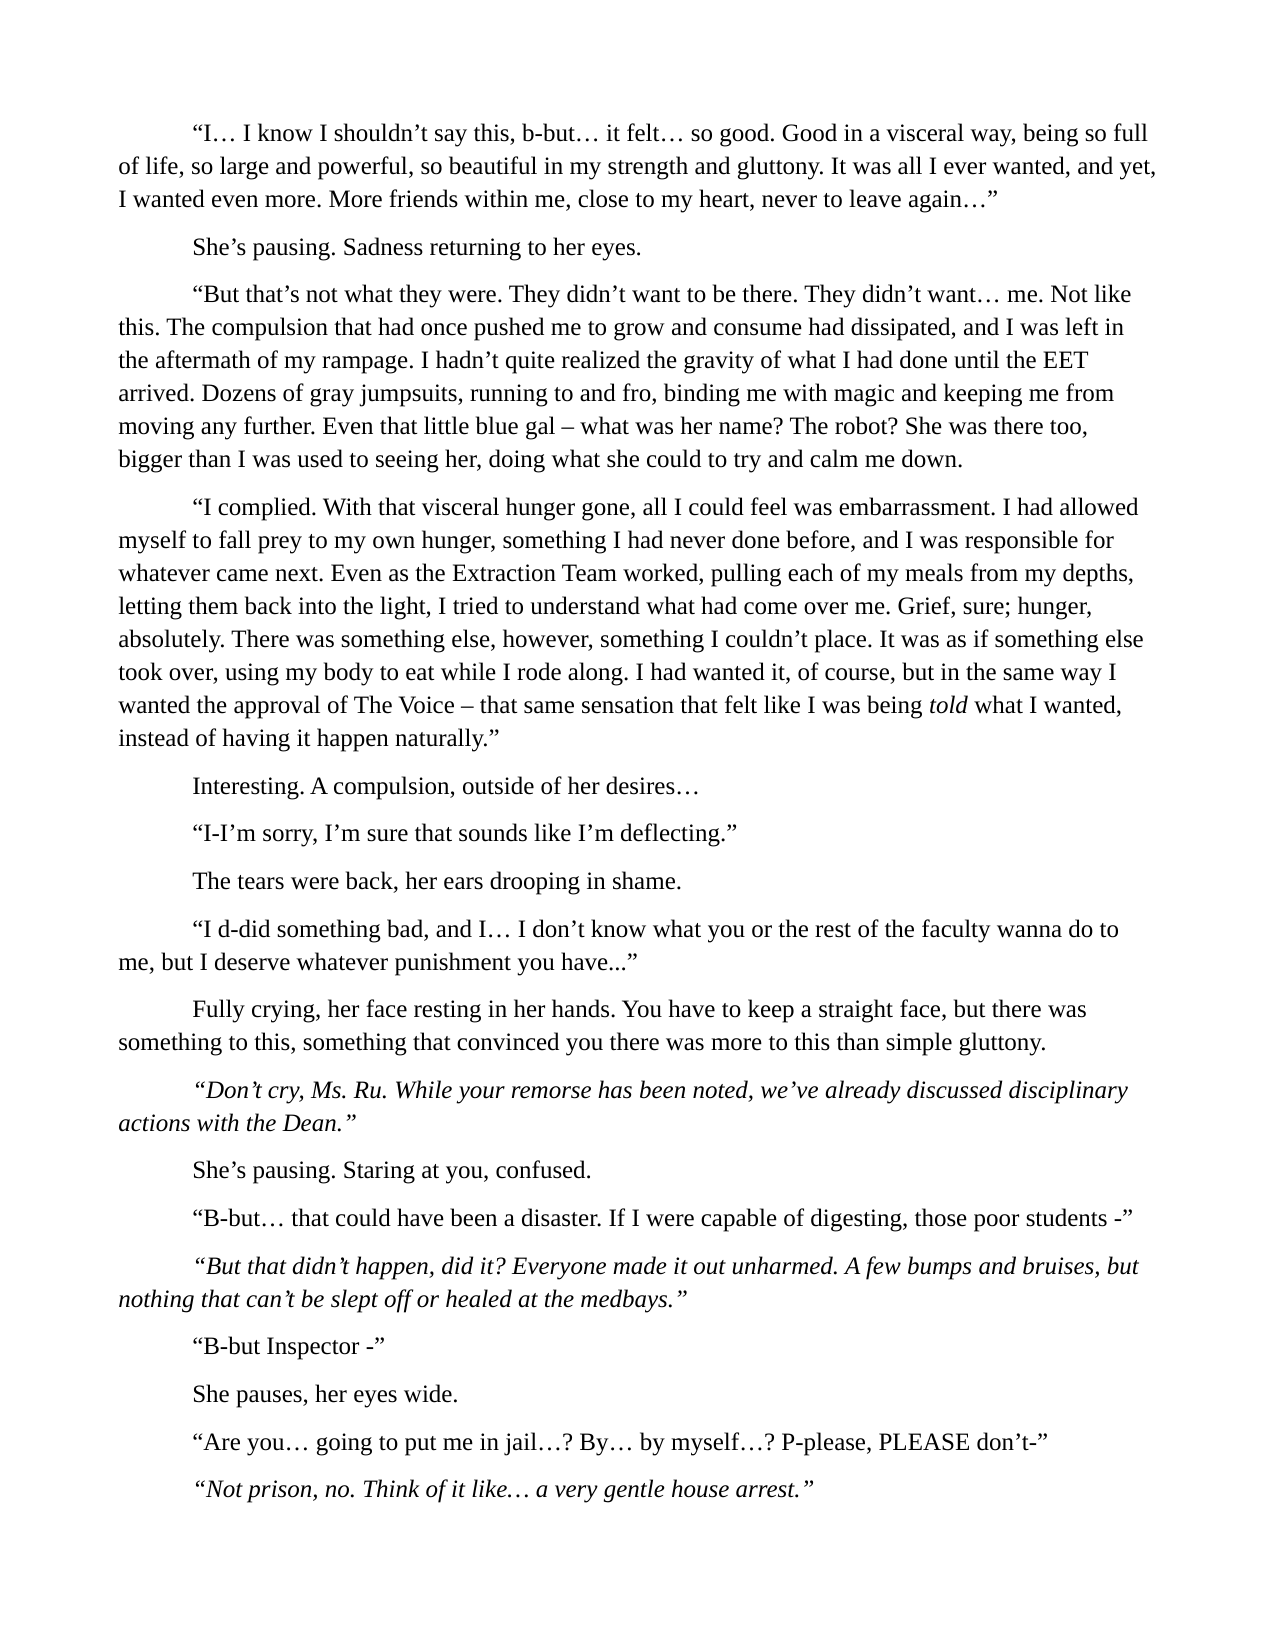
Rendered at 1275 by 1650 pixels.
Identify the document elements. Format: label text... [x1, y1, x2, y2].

text “I-I’m sorry, I’m sure that sounds like I’m deflecting.” [118, 818, 1157, 847]
text “Are you… going to put me in jail…? By… by myself…? P-please, PLEASE don’t-” [118, 1427, 1157, 1455]
text “I d-did something bad, and I… I don’t know what you or the rest of the faculty wanna do to me, but I deserve whatever punishment you have...” [118, 914, 1157, 975]
text “But that’s not what they were. They didn’t want to be there. They didn’t want… me. Not like this. The compulsion that had once pushed me to grow and consume had dissipated, and I was left in the aftermath of my rampage. I hadn’t quite realized the gravity of what I had done until the EET arrived. Dozens of gray jumpsuits, running to and fro, binding me with magic and keeping me from moving any further. Even that little blue gal – what was her name? The robot? She was there too, bigger than I was used to seeing her, doing what she could to try and calm me down. [118, 279, 1157, 473]
text “Don’t cry, Ms. Ru. While your remorse has been noted, we’ve already discussed disciplinary actions with the Dean.” [118, 1075, 1157, 1137]
text She pauses, her eyes wide. [118, 1379, 1157, 1408]
text “B-but… that could have been a disaster. If I were capable of digesting, those poor students -” [118, 1203, 1157, 1232]
text “But that didn’t happen, did it? Everyone made it out unharmed. A few bumps and bruises, but nothing that can’t be slept off or healed at the medbays.” [118, 1251, 1157, 1312]
text Interesting. A compulsion, outside of her desires… [118, 771, 1157, 799]
text “I… I know I shouldn’t say this, b-but… it felt… so good. Good in a visceral way, being so full of life, so large and powerful, so beautiful in my strength and gluttony. It was all I ever wanted, and yet, I wanted even more. More friends within me, close to my heart, never to leave again…” [118, 118, 1157, 213]
text “I complied. With that visceral hunger gone, all I could feel was embarrassment. I had allowed myself to fall prey to my own hunger, something I had never done before, and I was responsible for whatever came next. Even as the Extraction Team worked, pulling each of my meals from my depths, letting them back into the light, I tried to understand what had come over me. Grief, sure; hunger, absolutely. There was something else, however, something I couldn’t place. It was as if something else took over, using my body to eat while I rode along. I had wanted it, of course, but in the same way I wanted the approval of The Voice – that same sensation that felt like I was being told what I wanted, instead of having it happen naturally.” [118, 492, 1157, 752]
text She’s pausing. Sadness returning to her eyes. [118, 232, 1157, 261]
text “B-but Inspector -” [118, 1331, 1157, 1360]
text She’s pausing. Staring at you, confused. [118, 1156, 1157, 1184]
text The tears were back, her ears drooping in shame. [118, 866, 1157, 895]
text “Not prison, no. Think of it like… a very gentle house arrest.” [118, 1474, 1157, 1503]
text Fully crying, her face resting in her hands. You have to keep a straight face, but there was something to this, something that convinced you there was more to this than simple gluttony. [118, 994, 1157, 1056]
